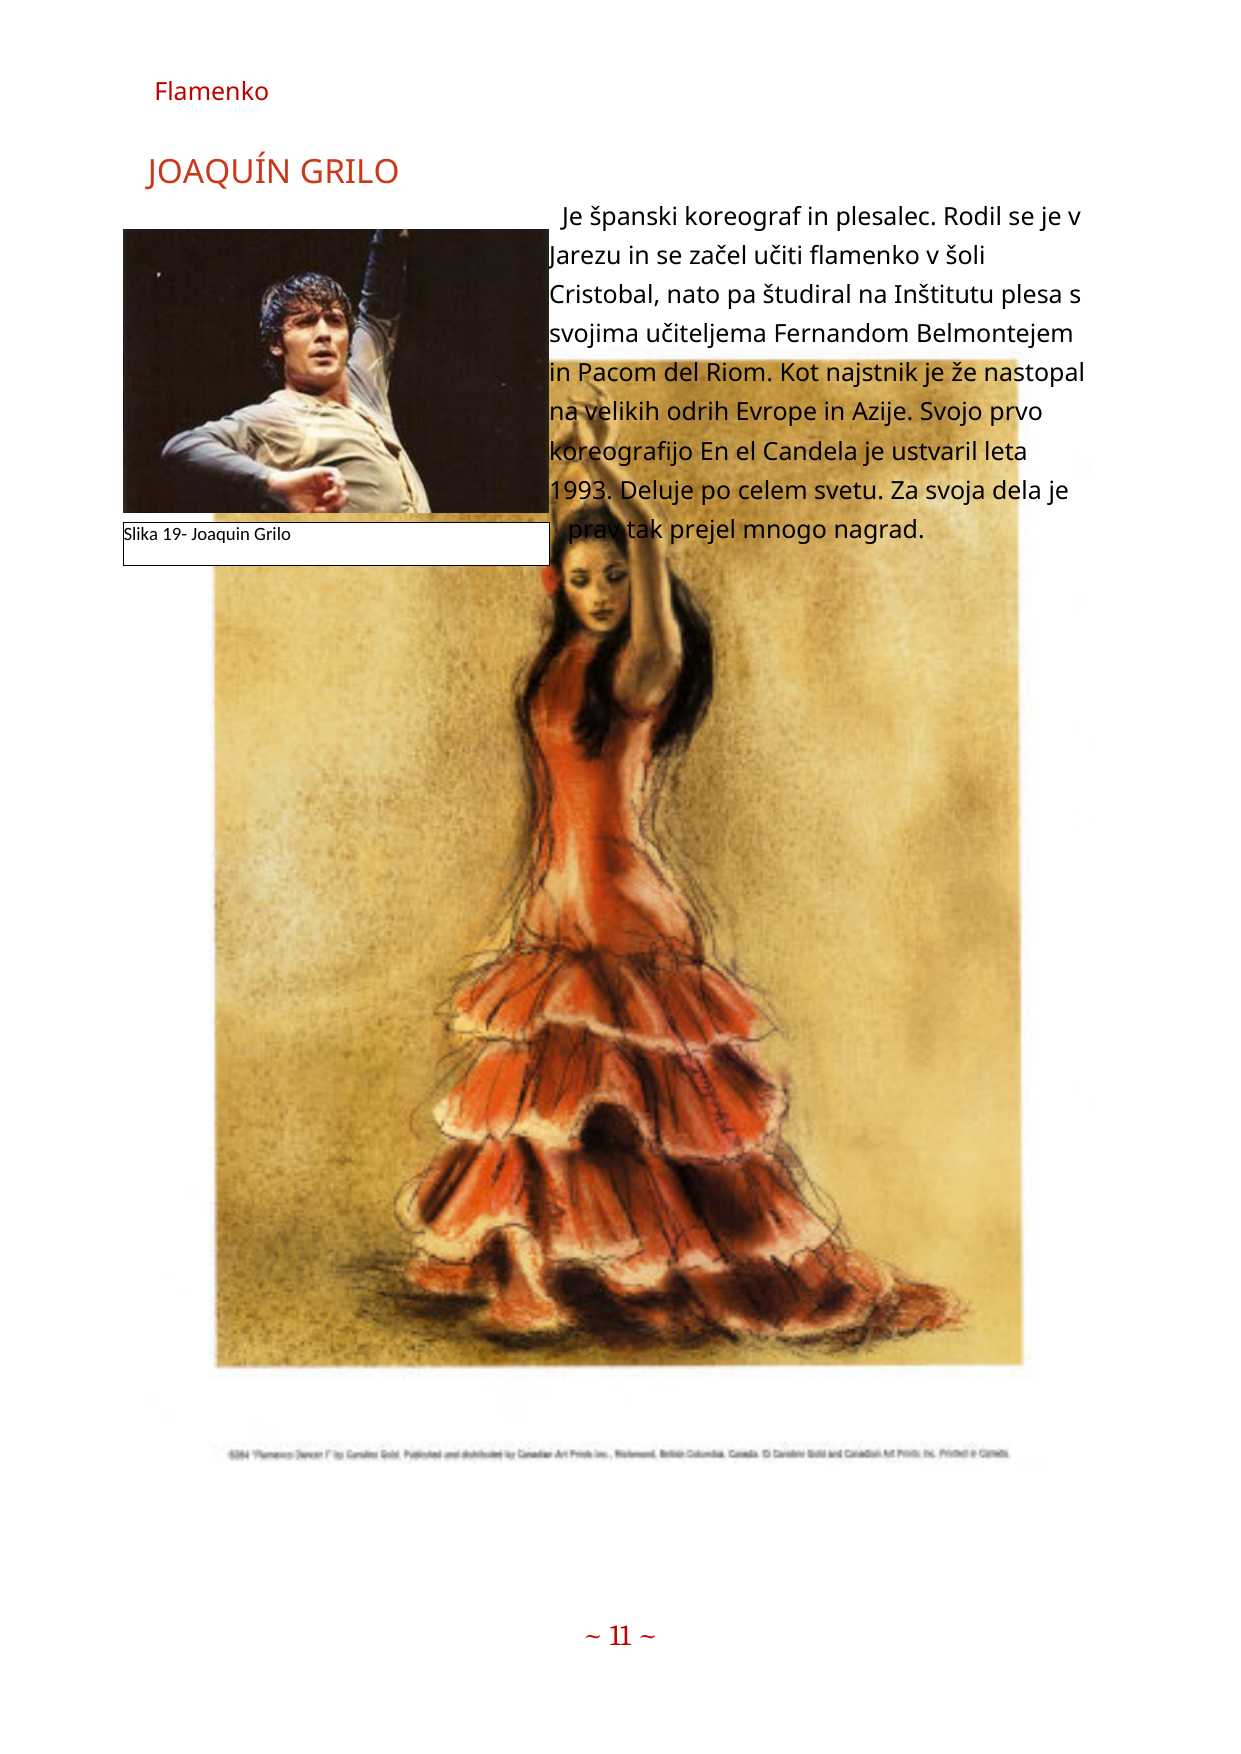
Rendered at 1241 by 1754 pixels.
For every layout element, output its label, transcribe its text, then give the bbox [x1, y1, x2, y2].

picture [147, 546, 1093, 1469]
text Slika 19- Joaquin Grilo [124, 523, 549, 545]
picture [123, 229, 549, 522]
text JOAQUÍN GRILO Je španski koreograf in plesalec. Rodil se je v Jarezu in se začel učiti flamenko v šoli Cristobal, nato pa študiral na Inštitutu plesa s svojima učiteljema Fernandom Belmontejem in Pacom del Riom. Kot najstnik je že nastopal na velikih odrih Evrope in Azije. Svojo prvo koreografijo En el Candela je ustvaril leta 1993. Deluje po celem svetu. Za svoja dela je prav tak prejel mnogo nagrad. [148, 148, 1093, 546]
